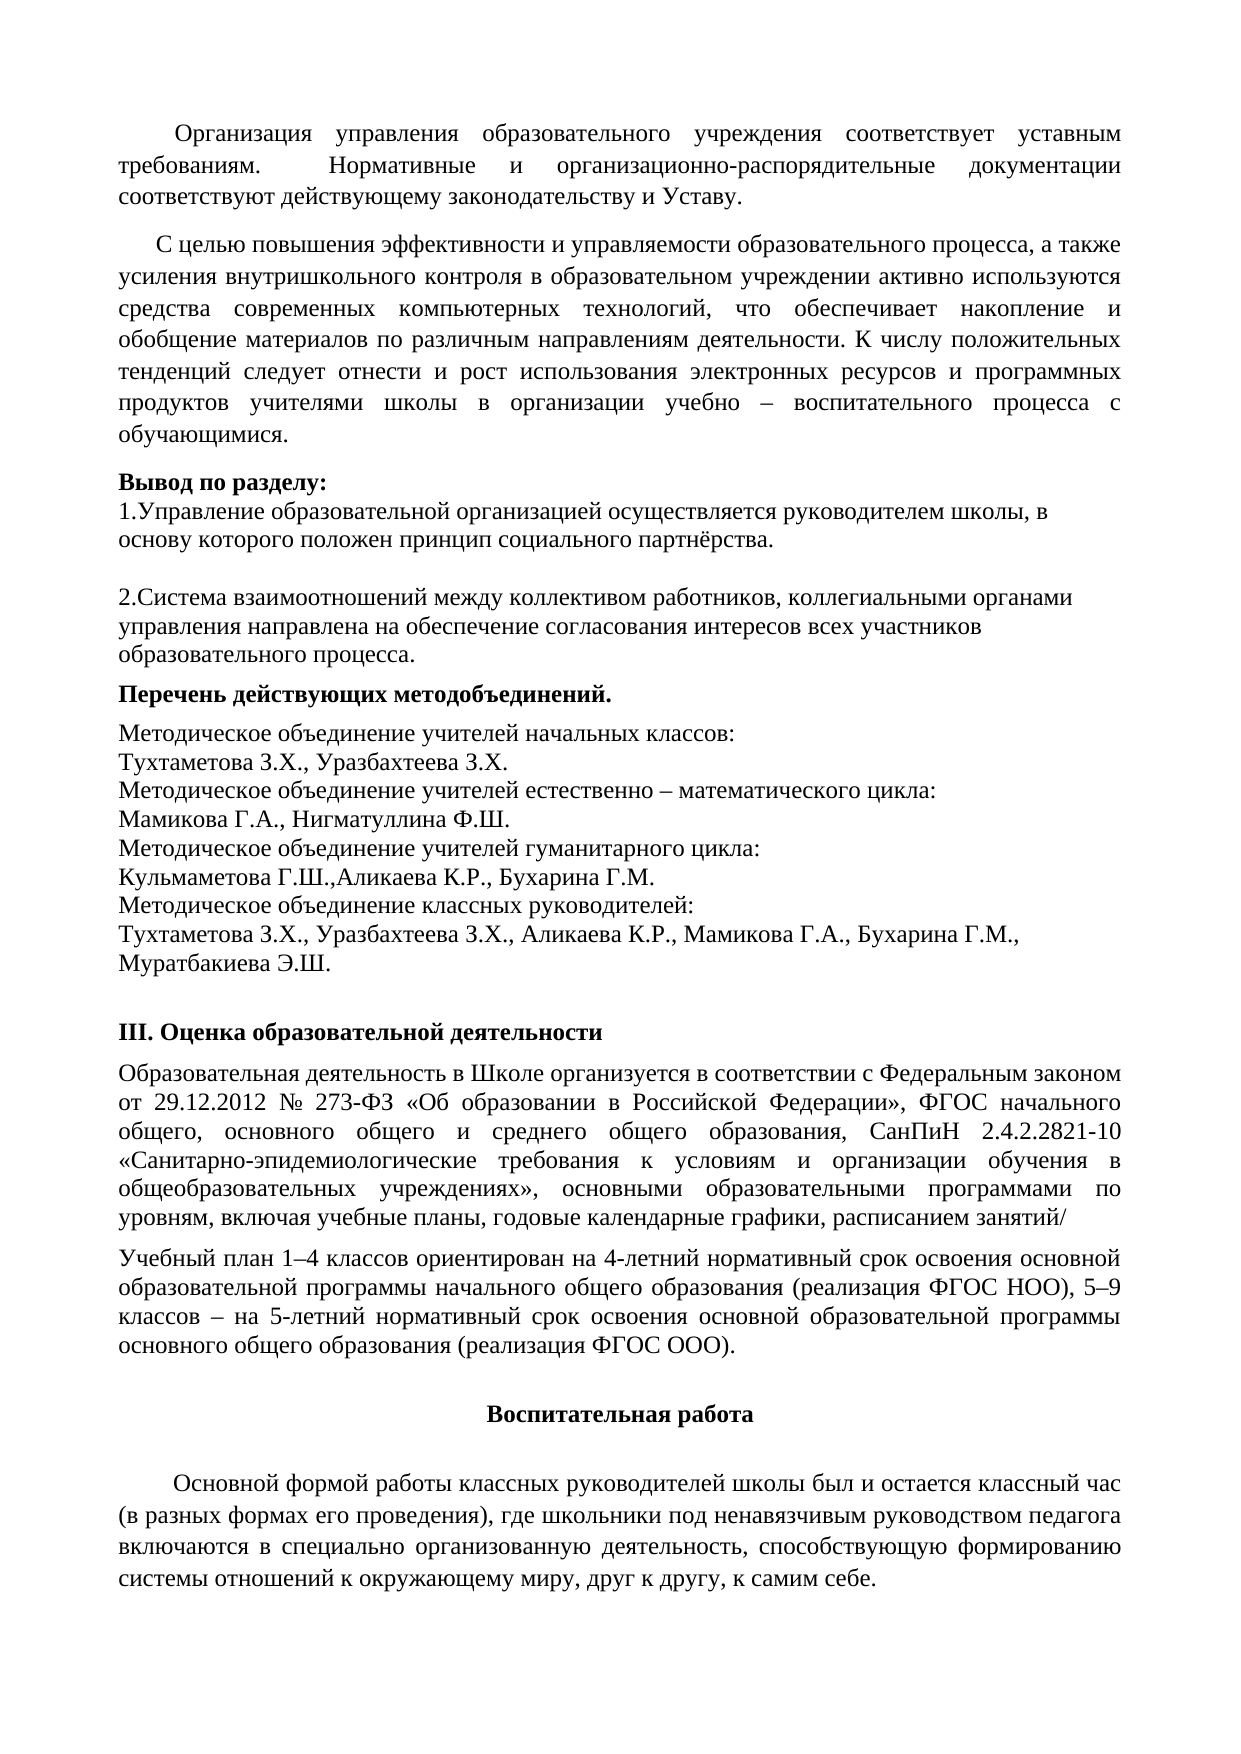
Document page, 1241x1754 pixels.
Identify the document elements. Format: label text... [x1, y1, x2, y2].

text Методическое объединение классных руководителей: [118, 890, 1122, 919]
text 2.Система взаимоотношений между коллективом работников, коллегиальными органами управления направлена на обеспечение согласования интересов всех участников образовательного процесса. [118, 582, 1122, 668]
text Мамикова Г.А., Нигматуллина Ф.Ш. [118, 804, 1122, 833]
text Организация управления образовательного учреждения соответствует уставным требованиям. Нормативные и организационно-распорядительные документации соответствуют действующему законодательству и Уставу. [118, 118, 1122, 210]
text 1.Управление образовательной организацией осуществляется руководителем школы, в основу которого положен принцип социального партнёрства. [118, 496, 1122, 553]
text Образовательная деятельность в Школе организуется в соответствии с Федеральным законом от 29.12.2012 № 273-ФЗ «Об образовании в Российской Федерации», ФГОС начального общего, основного общего и среднего общего образования, СанПиН 2.4.2.2821-10 «Санитарно-эпидемиологические требования к условиям и организации обучения в общеобразовательных учреждениях», основными образовательными программами по уровням, включая учебные планы, годовые календарные графики, расписанием занятий/ [118, 1058, 1122, 1231]
text Методическое объединение учителей гуманитарного цикла: [118, 833, 1122, 862]
text Вывод по разделу: [118, 467, 1122, 496]
text Методическое объединение учителей естественно – математического цикла: [118, 775, 1122, 804]
text Воспитательная работа [118, 1399, 1122, 1428]
text Основной формой работы классных руководителей школы был и остается классный час (в разных формах его проведения), где школьники под ненавязчивым руководством педагога включаются в специально организованную деятельность, способствующую формированию системы отношений к окружающему миру, друг к другу, к самим себе. [118, 1468, 1122, 1592]
text Кульмаметова Г.Ш.,Аликаева К.Р., Бухарина Г.М. [118, 862, 1122, 890]
text С целью повышения эффективности и управляемости образовательного процесса, а также усиления внутришкольного контроля в образовательном учреждении активно используются средства современных компьютерных технологий, что обеспечивает накопление и обобщение материалов по различным направлениям деятельности. К числу положительных тенденций следует отнести и рост использования электронных ресурсов и программных продуктов учителями школы в организации учебно – воспитательного процесса с обучающимися. [118, 229, 1122, 448]
text Тухтаметова З.Х., Уразбахтеева З.Х. [118, 747, 1122, 775]
text Перечень действующих методобъединений. [118, 679, 1122, 707]
text Учебный план 1–4 классов ориентирован на 4-летний нормативный срок освоения основной образовательной программы начального общего образования (реализация ФГОС НОО), 5–9 классов – на 5-летний нормативный срок освоения основной образовательной программы основного общего образования (реализация ФГОС ООО). [118, 1243, 1122, 1358]
text Методическое объединение учителей начальных классов: [118, 718, 1122, 747]
text III. Оценка образовательной деятельности [118, 1017, 1122, 1046]
text Тухтаметова З.Х., Уразбахтеева З.Х., Аликаева К.Р., Мамикова Г.А., Бухарина Г.М., Муратбакиева Э.Ш. [118, 919, 1122, 977]
